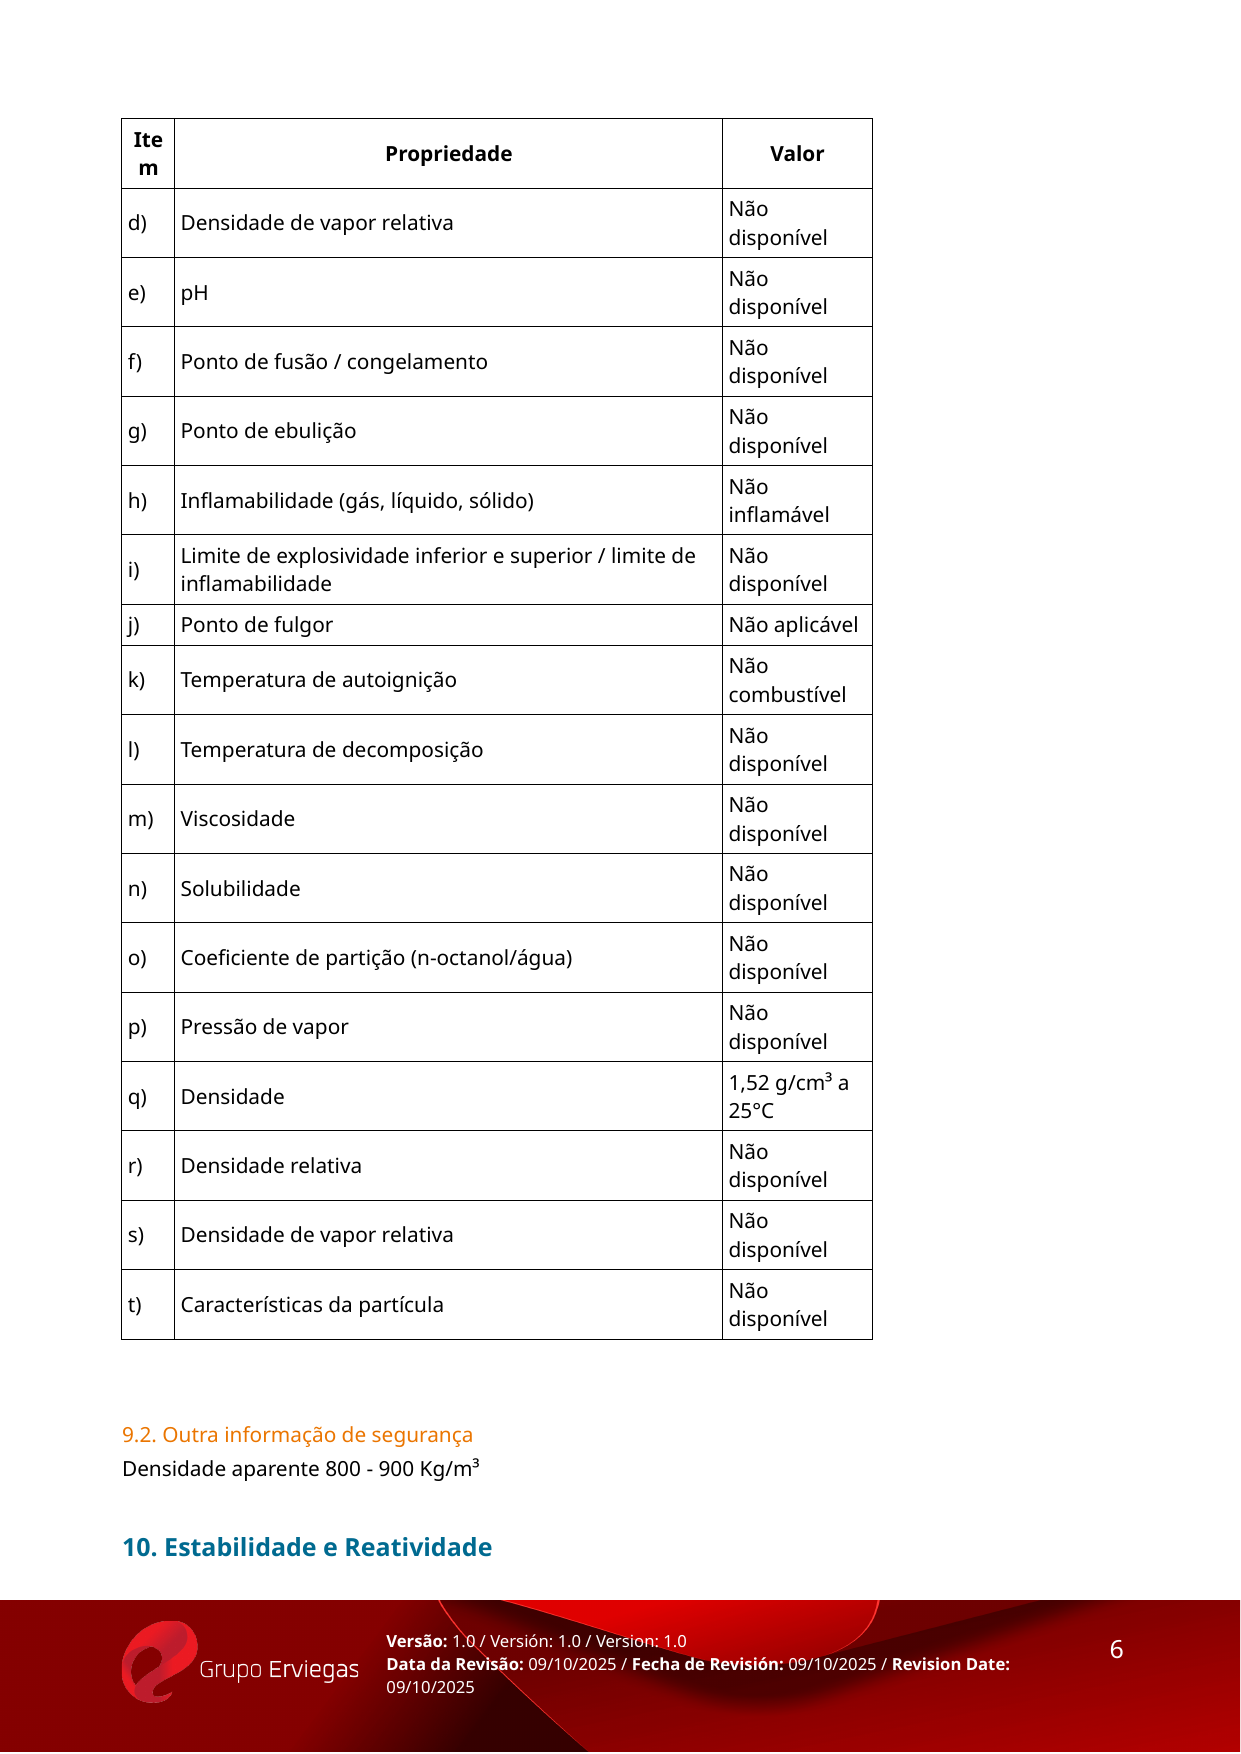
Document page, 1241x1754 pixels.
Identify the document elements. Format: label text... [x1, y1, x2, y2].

table_cell Densidade de vapor relativa [175, 1201, 722, 1269]
table_cell Limite de explosividade inferior e superior / limite de inflamabilidade [175, 535, 722, 604]
table_cell d) [122, 189, 174, 257]
table_cell Não disponível [723, 189, 872, 257]
table_cell Não disponível [723, 327, 872, 396]
table_cell Ponto de fulgor [175, 605, 722, 645]
table_cell Pressão de vapor [175, 993, 722, 1061]
table_cell e) [122, 258, 174, 326]
table_header Valor [723, 119, 872, 187]
table_cell Viscosidade [175, 785, 722, 853]
table_cell h) [122, 466, 174, 534]
table_cell Densidade de vapor relativa [175, 189, 722, 257]
table_header Propriedade [175, 119, 722, 187]
table_cell Características da partícula [175, 1270, 722, 1338]
table_cell Solubilidade [175, 854, 722, 922]
table_cell Densidade relativa [175, 1131, 722, 1200]
table_header Item [122, 119, 174, 187]
table_cell n) [122, 854, 174, 922]
table_cell Inflamabilidade (gás, líquido, sólido) [175, 466, 722, 534]
table_cell Não disponível [723, 1270, 872, 1338]
picture [121, 1621, 359, 1703]
table_cell Temperatura de decomposição [175, 715, 722, 783]
table_cell l) [122, 715, 174, 783]
table_cell r) [122, 1131, 174, 1200]
table_cell Não disponível [723, 715, 872, 783]
text 9.2. Outra informação de segurança [122, 1420, 1123, 1448]
table_cell Não disponível [723, 785, 872, 853]
table_cell j) [122, 605, 174, 645]
table_cell Coeficiente de partição (n-octanol/água) [175, 923, 722, 992]
table_cell q) [122, 1062, 174, 1130]
table_cell p) [122, 993, 174, 1061]
table_cell Não disponível [723, 258, 872, 326]
table_cell Não disponível [723, 1201, 872, 1269]
table_cell Não disponível [723, 535, 872, 604]
table_cell Não disponível [723, 923, 872, 992]
table_cell t) [122, 1270, 174, 1338]
table_cell o) [122, 923, 174, 992]
table_cell k) [122, 646, 174, 714]
table_cell Não disponível [723, 397, 872, 465]
table_cell Não aplicável [723, 605, 872, 645]
table_cell Densidade [175, 1062, 722, 1130]
table_cell 1,52 g/cm³ a 25°C [723, 1062, 872, 1130]
table_cell i) [122, 535, 174, 604]
table_cell m) [122, 785, 174, 853]
text Densidade aparente 800 - 900 Kg/m³ [122, 1454, 1123, 1483]
table_cell pH [175, 258, 722, 326]
table_cell g) [122, 397, 174, 465]
table_cell Não disponível [723, 854, 872, 922]
table_cell Não disponível [723, 993, 872, 1061]
table_cell Não inflamável [723, 466, 872, 534]
table_cell f) [122, 327, 174, 396]
text 10. Estabilidade e Reatividade [122, 1529, 1123, 1563]
table_cell Ponto de fusão / congelamento [175, 327, 722, 396]
table_cell Não combustível [723, 646, 872, 714]
table_cell Temperatura de autoignição [175, 646, 722, 714]
table_cell s) [122, 1201, 174, 1269]
table_cell Ponto de ebulição [175, 397, 722, 465]
table_cell Não disponível [723, 1131, 872, 1200]
